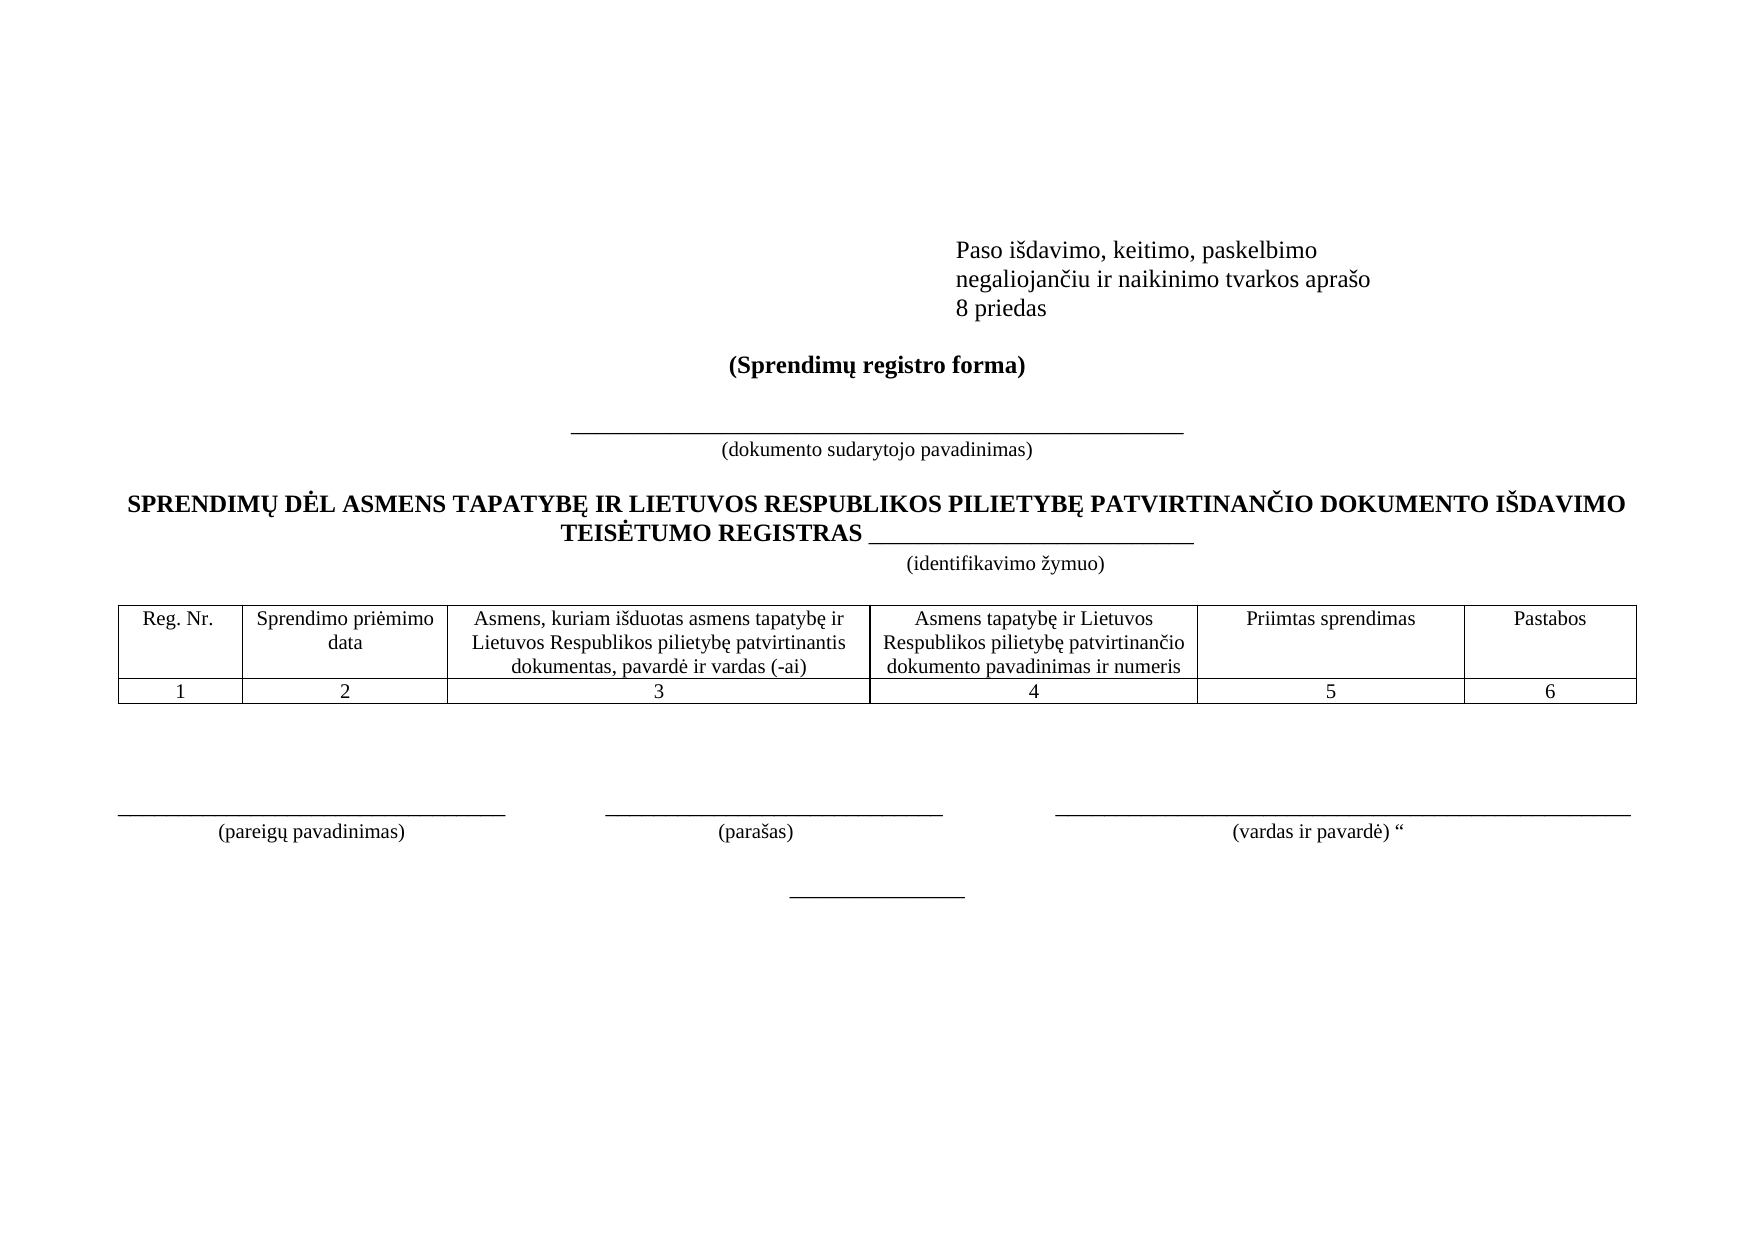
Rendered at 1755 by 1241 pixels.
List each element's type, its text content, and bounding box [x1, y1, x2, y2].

text 8 priedas [118, 293, 1636, 322]
table_header Asmens tapatybę ir Lietuvos Respublikos pilietybę patvirtinančio dokumento pavadinimas ir numeris [871, 606, 1197, 678]
text (Sprendimų registro forma) [118, 350, 1636, 379]
text _________________________________________________ [118, 408, 1636, 437]
table_header Reg. Nr. [119, 606, 242, 678]
text (dokumento sudarytojo pavadinimas) [118, 437, 1636, 461]
text SPRENDIMŲ DĖL ASMENS TAPATYBĘ IR LIETUVOS RESPUBLIKOS PILIETYBĘ PATVIRTINANČIO DOKUMENTO IŠDAVIMO TEISĖTUMO REGISTRAS __________________________ [118, 489, 1636, 547]
text Paso išdavimo, keitimo, paskelbimo [118, 235, 1636, 264]
table_cell 3 [448, 679, 869, 703]
table_header Pastabos [1465, 606, 1636, 678]
table_cell 2 [243, 679, 447, 703]
table_header Sprendimo priėmimo data [243, 606, 447, 678]
table_cell 4 [871, 679, 1197, 703]
table_cell 5 [1198, 679, 1464, 703]
text (identifikavimo žymuo) [118, 547, 1636, 576]
table_cell 6 [1465, 679, 1636, 703]
table_cell 1 [119, 679, 242, 703]
text ______________ [118, 872, 1636, 900]
text (pareigų pavadinimas) (parašas) (vardas ir pavardė) “ [118, 819, 1636, 843]
text negaliojančiu ir naikinimo tvarkos aprašo [118, 264, 1636, 293]
table_header Asmens, kuriam išduotas asmens tapatybę ir Lietuvos Respublikos pilietybę patvirtinantis dokumentas, pavardė ir vardas (-ai) [448, 606, 869, 678]
table_header Priimtas sprendimas [1198, 606, 1464, 678]
